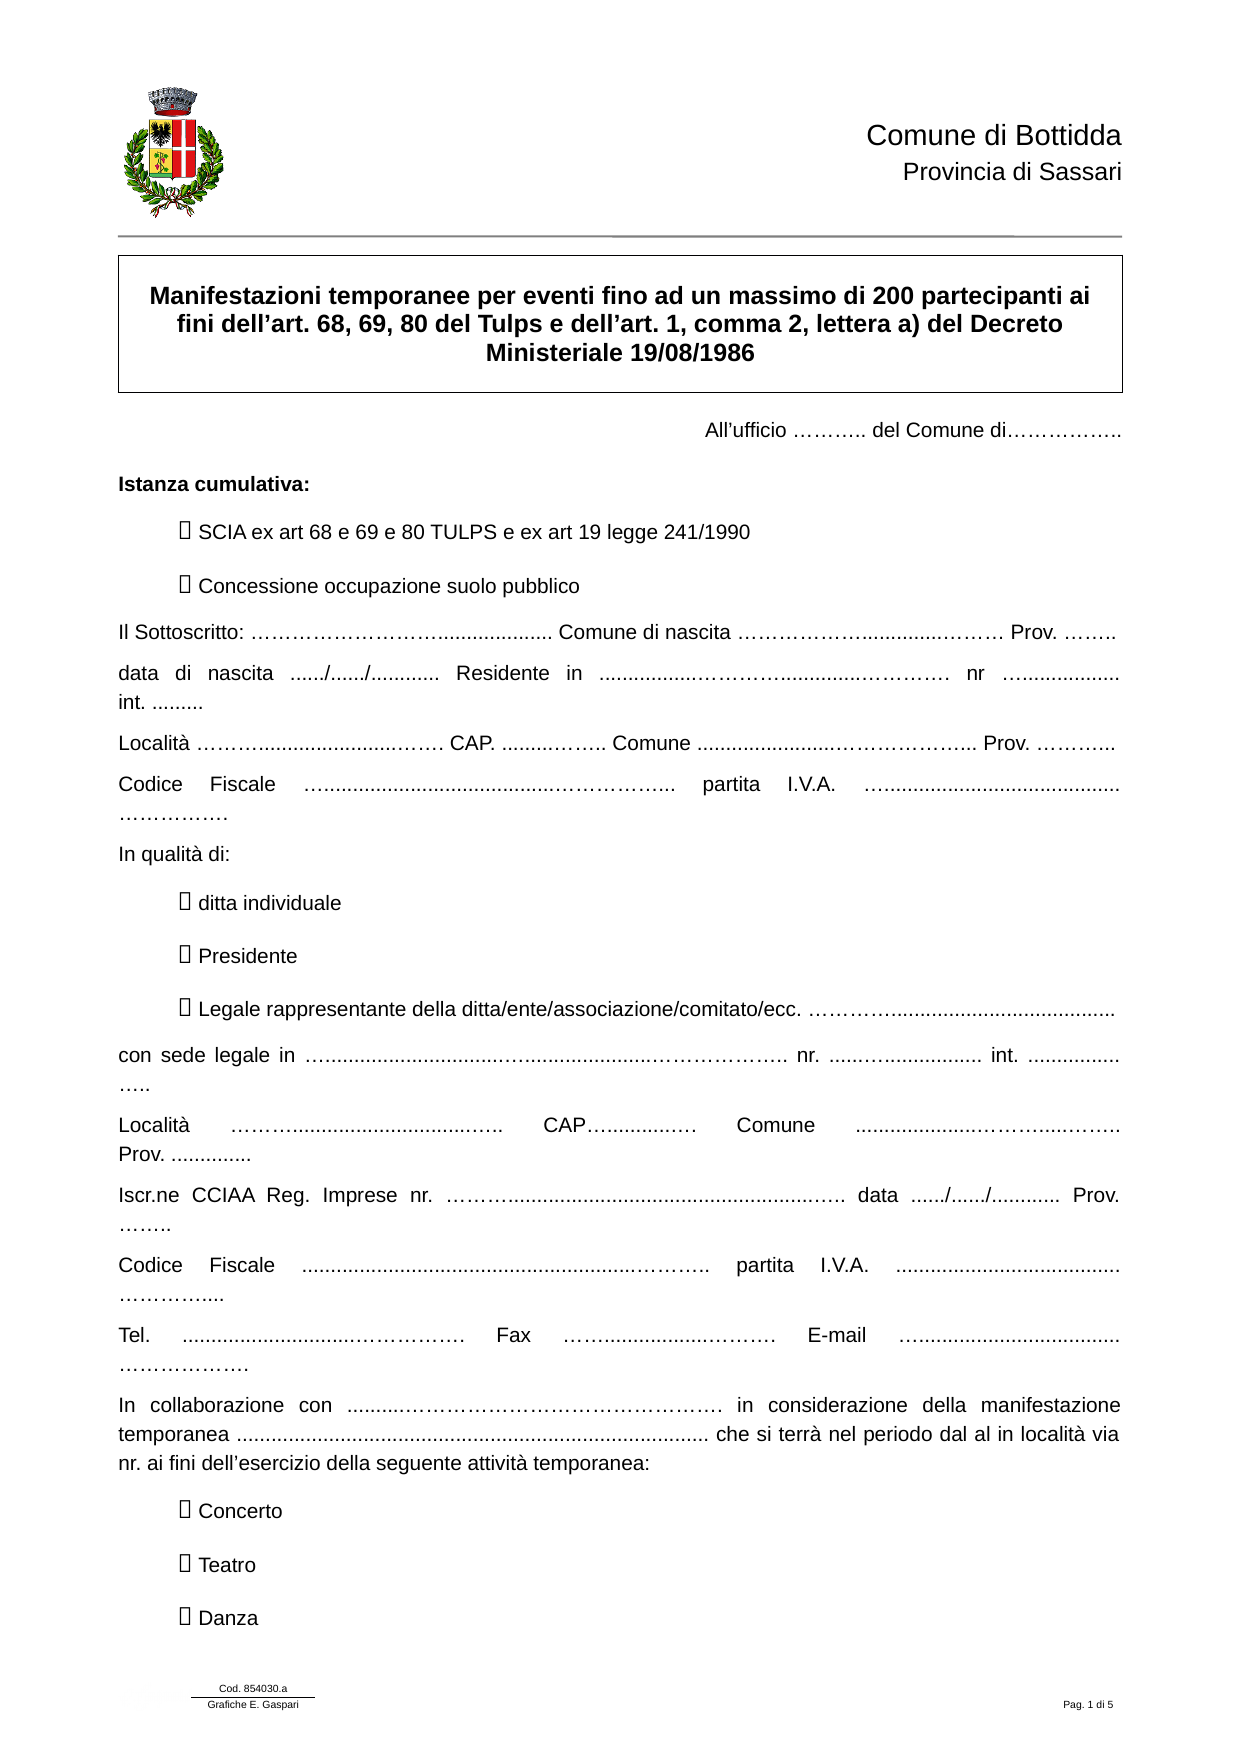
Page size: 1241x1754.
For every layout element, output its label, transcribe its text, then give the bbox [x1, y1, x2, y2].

text  SCIA ex art 68 e 69 e 80 TULPS e ex art 19 legge 241/1990 [177, 513, 1122, 547]
text In collaborazione con ..........………………………………………. in considerazione della manifestazione temporanea .................................................................................. che si terrà nel periodo dal al in località via nr. ai fini dell’esercizio della seguente attività temporanea: [118, 1393, 1122, 1475]
text In qualità di: [118, 842, 1122, 866]
text data di nascita ....../....../............ Residente in .................…………..............…………. nr …................. int. ......... [118, 661, 1122, 713]
text Provincia di Sassari [224, 157, 1122, 185]
text Località ………...............................….. CAP…...........…. Comune .....................……….....…….. Prov. .............. [118, 1113, 1122, 1166]
text con sede legale in …...............................…......................……………….. nr. ......…................. int. ................….. [118, 1043, 1122, 1096]
text Comune di Bottidda [224, 118, 1122, 152]
text  Presidente [177, 937, 1122, 971]
text Codice Fiscale ..........................................................……….. partita I.V.A. .......................................………….... [118, 1253, 1122, 1306]
text  ditta individuale [177, 883, 1122, 917]
text All’ufficio ……….. del Comune di…………….. [118, 418, 1122, 442]
text  Danza [177, 1599, 1122, 1633]
text Codice Fiscale …........................................……………... partita I.V.A. ….........................................……………. [118, 772, 1122, 825]
text  Concessione occupazione suolo pubblico [177, 566, 1122, 600]
text Località ………........................……. CAP. .........…….. Comune ........................………………... Prov. ………... [118, 731, 1122, 755]
text Istanza cumulativa: [118, 472, 1122, 496]
text Iscr.ne CCIAA Reg. Imprese nr. ……….....................................................….. data ....../....../............ Prov. …….. [118, 1183, 1122, 1236]
text Tel. ..............................……………. Fax ……..................………. E-mail …...................................………………. [118, 1323, 1122, 1376]
text Il Sottoscritto: ……………………….................... Comune di nascita ………………..............……… Prov. …….. [118, 619, 1122, 643]
table_header Manifestazioni temporanee per eventi fino ad un massimo di 200 partecipanti ai fini dell’art. 68, 69, 80 del Tulps e dell’art. 1, comma 2, lettera a) del Decreto Ministeriale 19/08/1986 [119, 256, 1122, 392]
text  Concerto [177, 1492, 1122, 1526]
text  Teatro [177, 1545, 1122, 1579]
picture [122, 87, 224, 219]
text  Legale rappresentante della ditta/ente/associazione/comitato/ecc. …………....................................... [177, 990, 1122, 1024]
